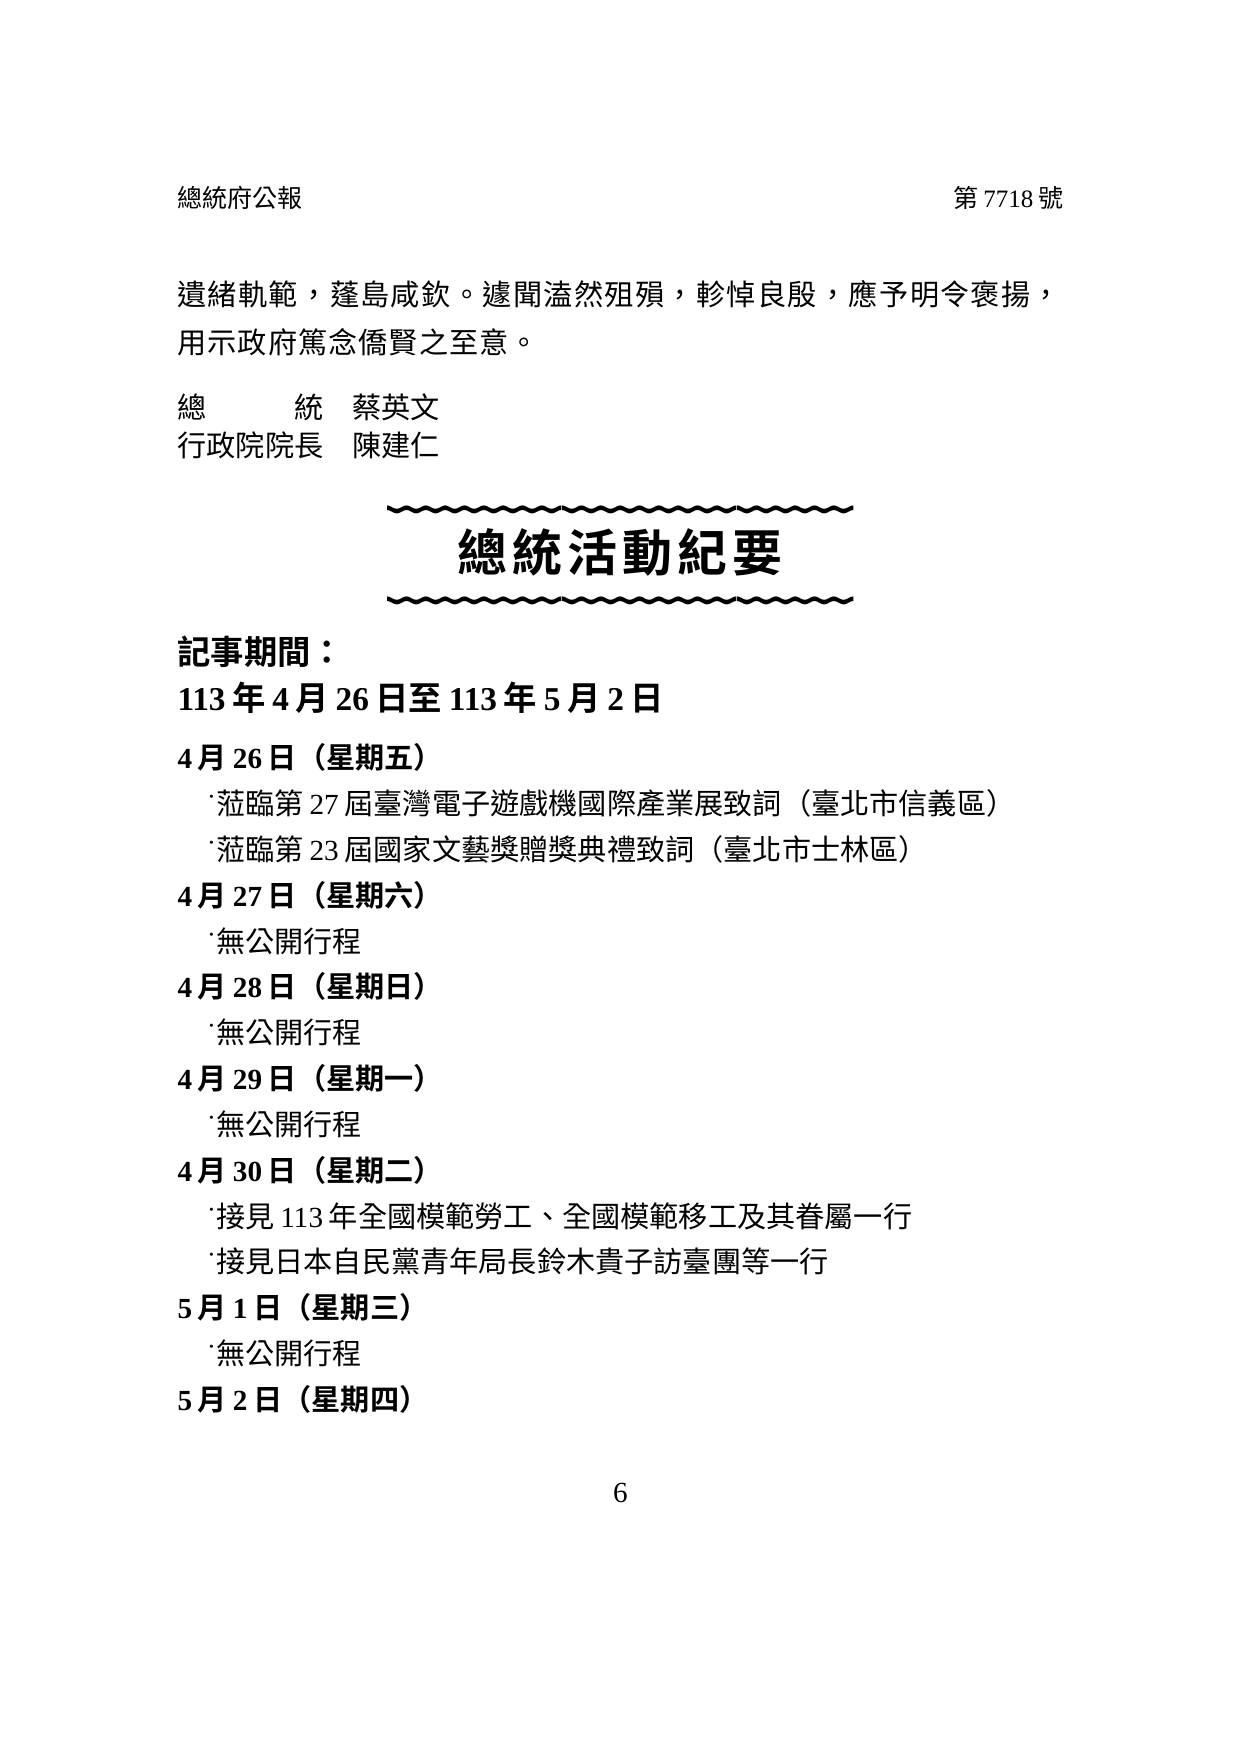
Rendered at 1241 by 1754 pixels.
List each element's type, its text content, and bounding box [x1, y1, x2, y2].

text ˙蒞臨第27屆臺灣電子遊戲機國際產業展致詞（臺北市信義區） [206, 778, 1063, 824]
text ˙無公開行程 [206, 1328, 1063, 1374]
text 記事期間： [177, 628, 1063, 674]
text 4月29日（星期一） [177, 1053, 1063, 1099]
text 4月30日（星期二） [177, 1144, 1063, 1190]
text ˙接見日本自民黨青年局長鈴木貴子訪臺團等一行 [206, 1236, 1063, 1282]
text ˙接見113年全國模範勞工、全國模範移工及其眷屬一行 [206, 1190, 1063, 1236]
text ˙無公開行程 [206, 915, 1063, 961]
text ﹏﹏﹏﹏﹏﹏﹏﹏ [177, 586, 1063, 603]
text ﹏﹏﹏﹏﹏﹏﹏﹏ [177, 489, 1063, 514]
text ˙蒞臨第23屆國家文藝獎贈獎典禮致詞（臺北市士林區） [206, 824, 1063, 869]
text 4月26日（星期五） [177, 732, 1063, 778]
text 總 統 蔡英文 行政院院長 陳建仁 [177, 389, 1063, 464]
text ˙無公開行程 [206, 1007, 1063, 1053]
text 紐約臺灣會館創館董事長陳隆豐，俊邁通雅，惇惠扶義。少歲卒業國立臺灣大學法律學系，旋負笈遊美，獲賓州大學暨紐約大學法學碩、博士學位，復持秉專職素養，矜勉操執興業，磨礪恪謹，卓爾不群。歷任全美臺灣同鄉會創會秘書長、紐約臺灣商業協會副會長、大紐約區臺灣同鄉會暨臺美文藝協會會長等職，播撒自由民主思潮，肇啟國際參與空間；力促原鄉文化薪傳，張拓藝術賞析視野，宣勤竭智，深識遠謨。尤以籌設臺灣會館，匯集各界捐募款項，體現僑胞精誠向心；踐履族裔融合要旨，厚實臺美文教交流，慮計布策，胸臆自出；宿望遐舉，揚聲睦誼，曾獲美國總統志工服務獎殊榮。綜其生平，眷懷故土社經議題發展，盡瘁僑界公共事務建置，遺緒軌範，蓬島咸欽。遽聞溘然殂殞，軫悼良殷，應予明令褒揚，用示政府篤念僑賢之至意。 [177, 266, 1063, 364]
text 4月27日（星期六） [177, 869, 1063, 915]
text 總統活動紀要 [177, 514, 1063, 586]
text 5月1日（星期三） [177, 1282, 1063, 1328]
text 4月28日（星期日） [177, 961, 1063, 1007]
text 5月2日（星期四） [177, 1374, 1063, 1419]
text 113年4月26日至113年5月2日 [177, 674, 1063, 719]
text ˙無公開行程 [206, 1099, 1063, 1144]
